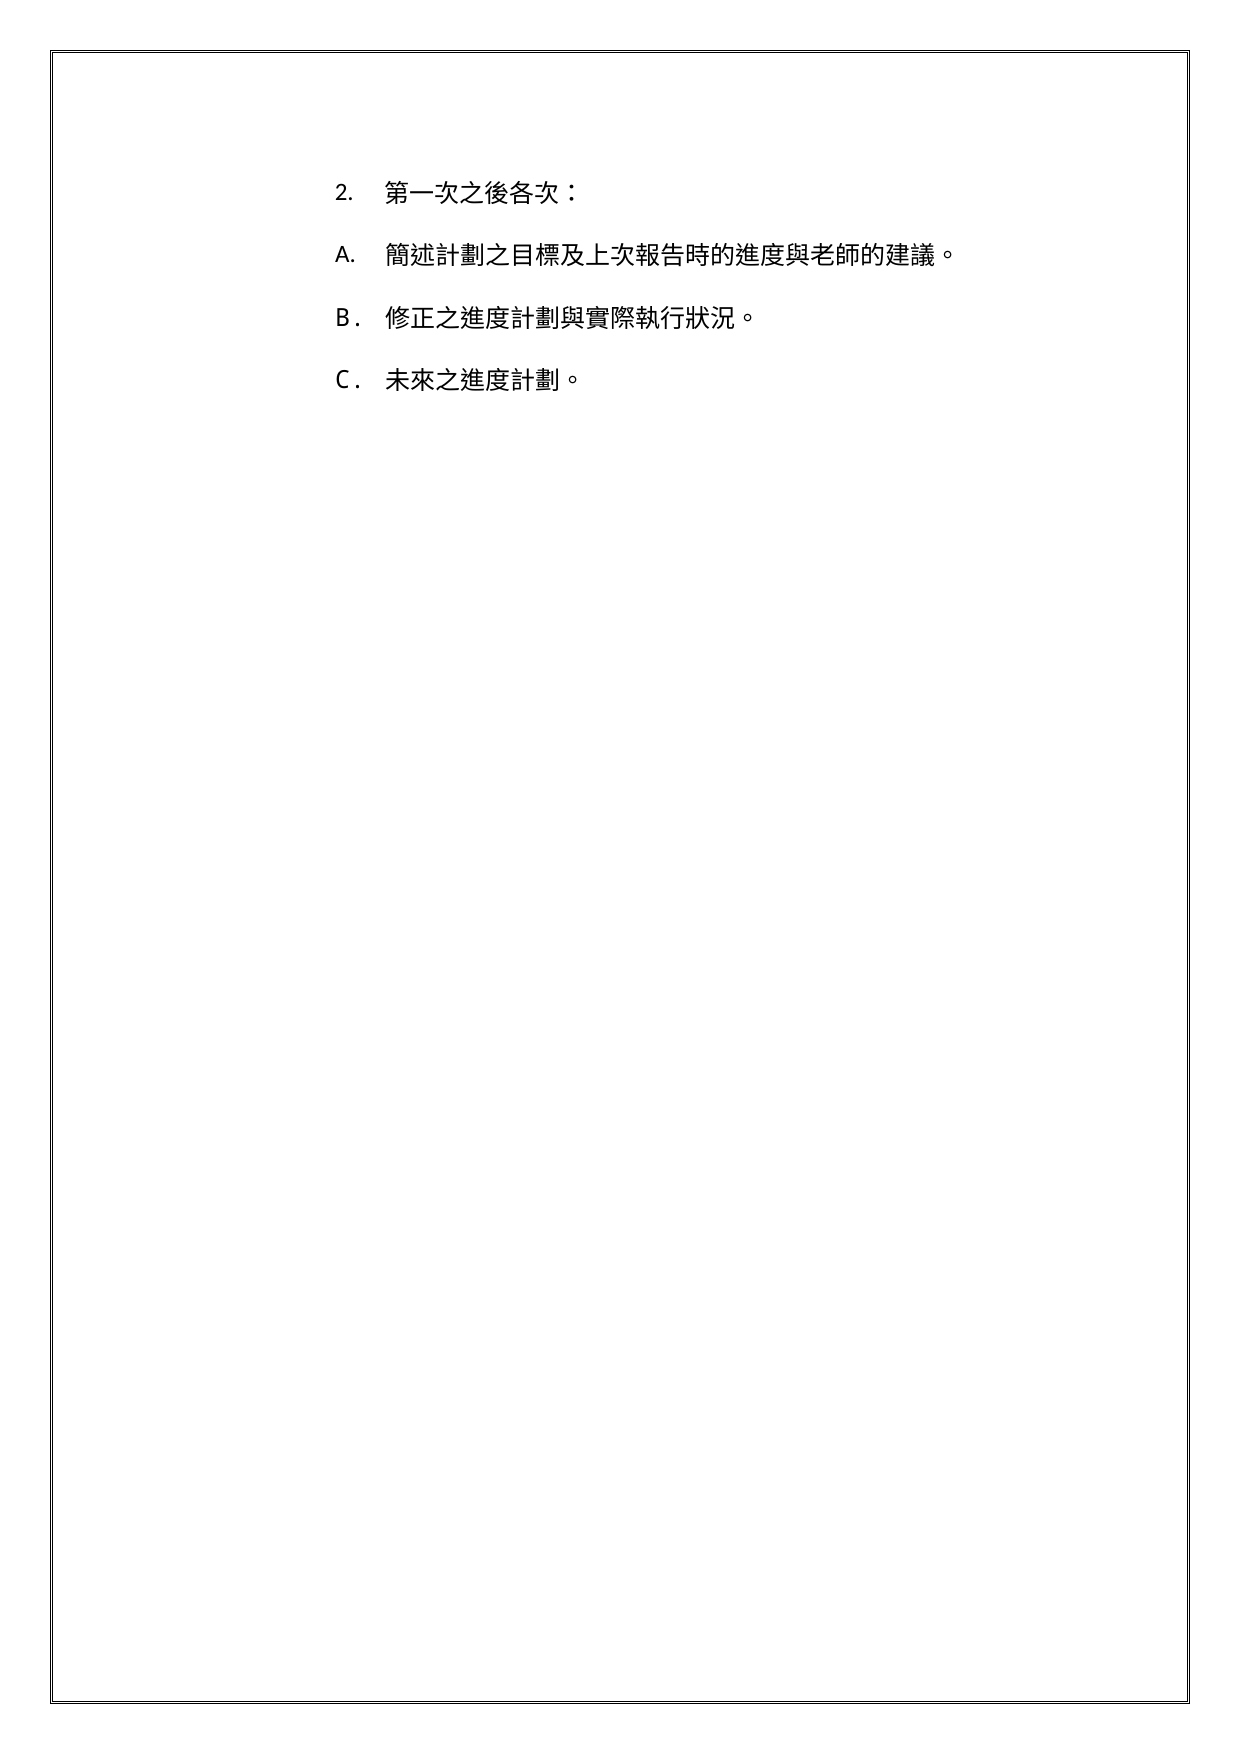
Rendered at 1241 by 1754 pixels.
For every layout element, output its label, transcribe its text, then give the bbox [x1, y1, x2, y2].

list 第一次之後各次： [334, 150, 1053, 212]
list 未來之進度計劃。 [335, 337, 1053, 400]
list 簡述計劃之目標及上次報告時的進度與老師的建議。 [335, 212, 1053, 275]
list 修正之進度計劃與實際執行狀況。 [335, 275, 1053, 337]
